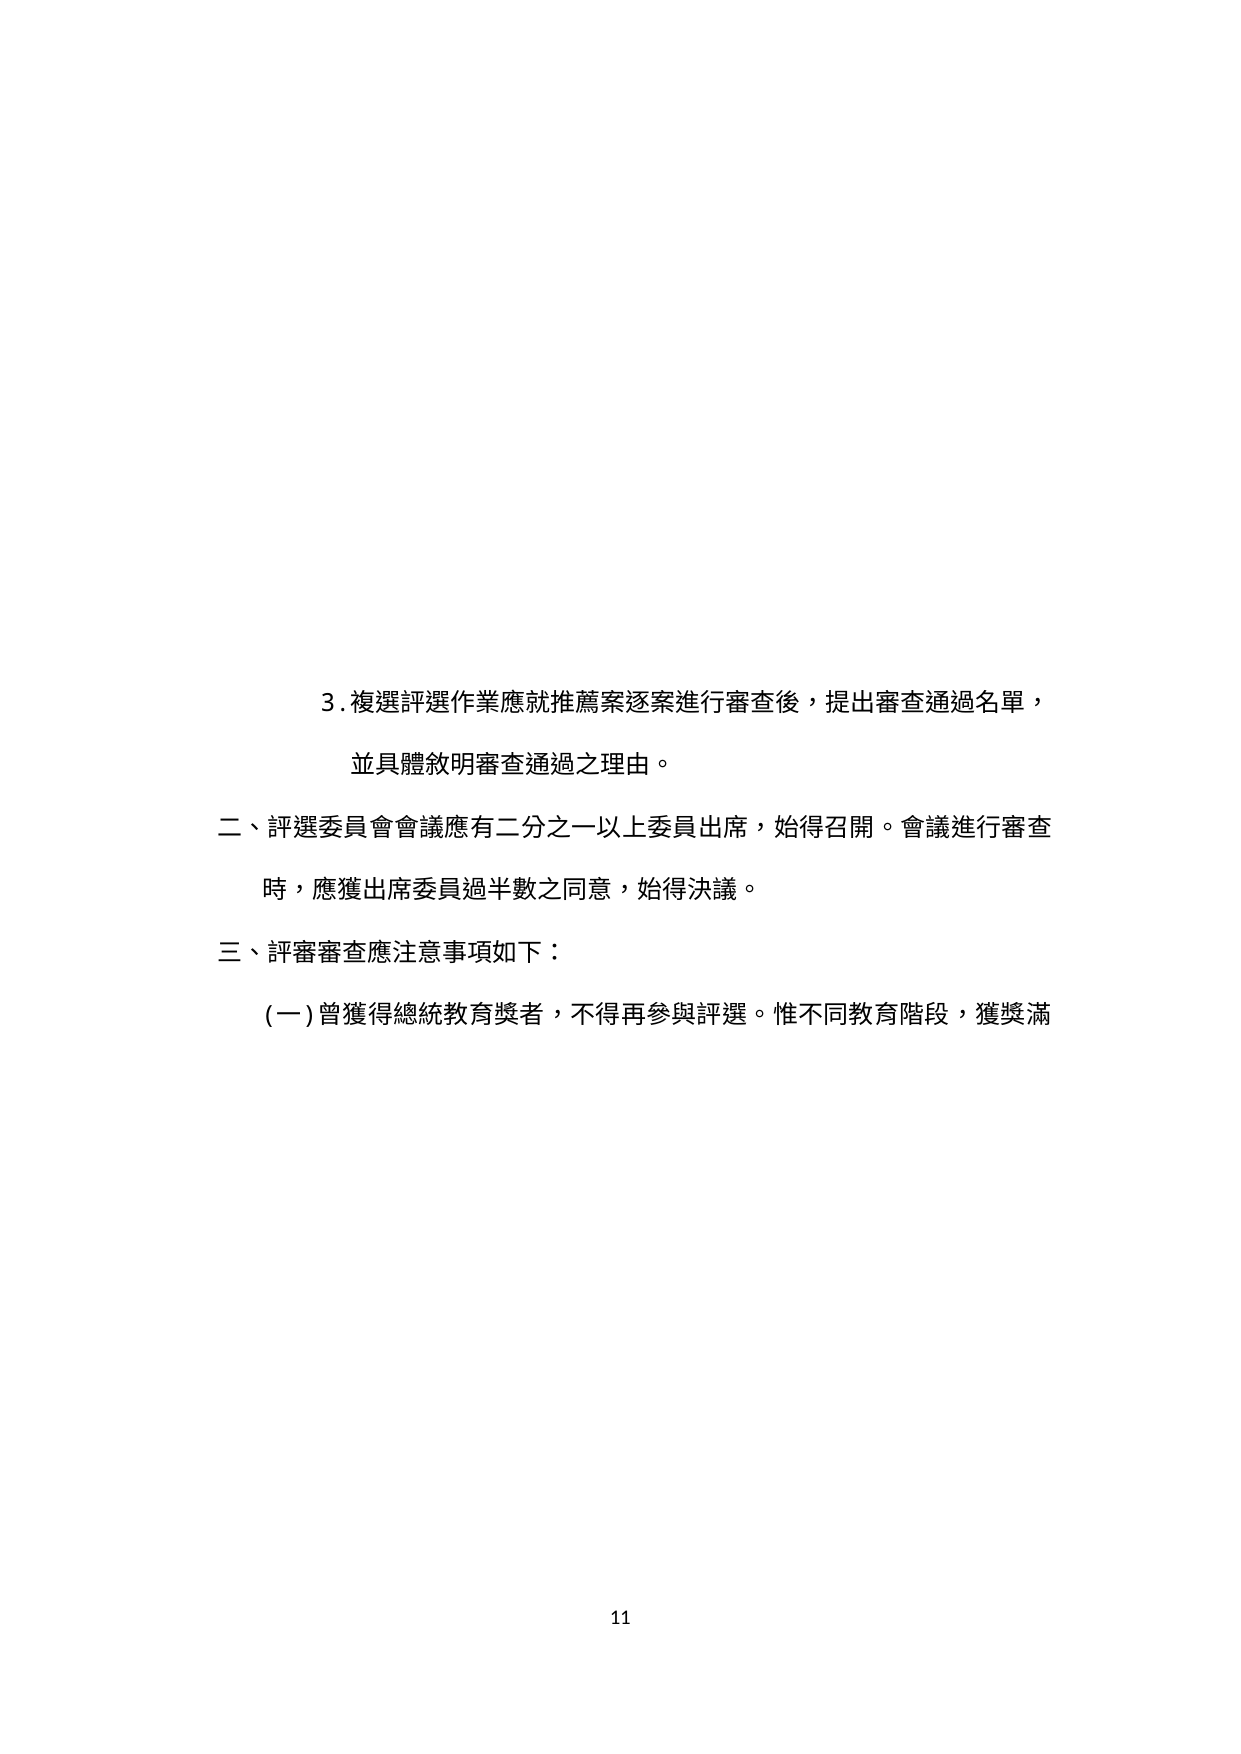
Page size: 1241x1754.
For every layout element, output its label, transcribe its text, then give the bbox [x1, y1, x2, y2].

text (一)曾獲得總統教育獎者，不得再參與評選。惟不同教育階段，獲獎滿 [261, 971, 1053, 1034]
text 三、評審審查應注意事項如下： [217, 909, 1053, 971]
text 3.複選評選作業應就推薦案逐案進行審查後，提出審查通過名單，並具體敘明審查通過之理由。 [320, 659, 1053, 784]
text 二、評選委員會會議應有二分之一以上委員出席，始得召開。會議進行審查時，應獲出席委員過半數之同意，始得決議。 [217, 784, 1053, 909]
